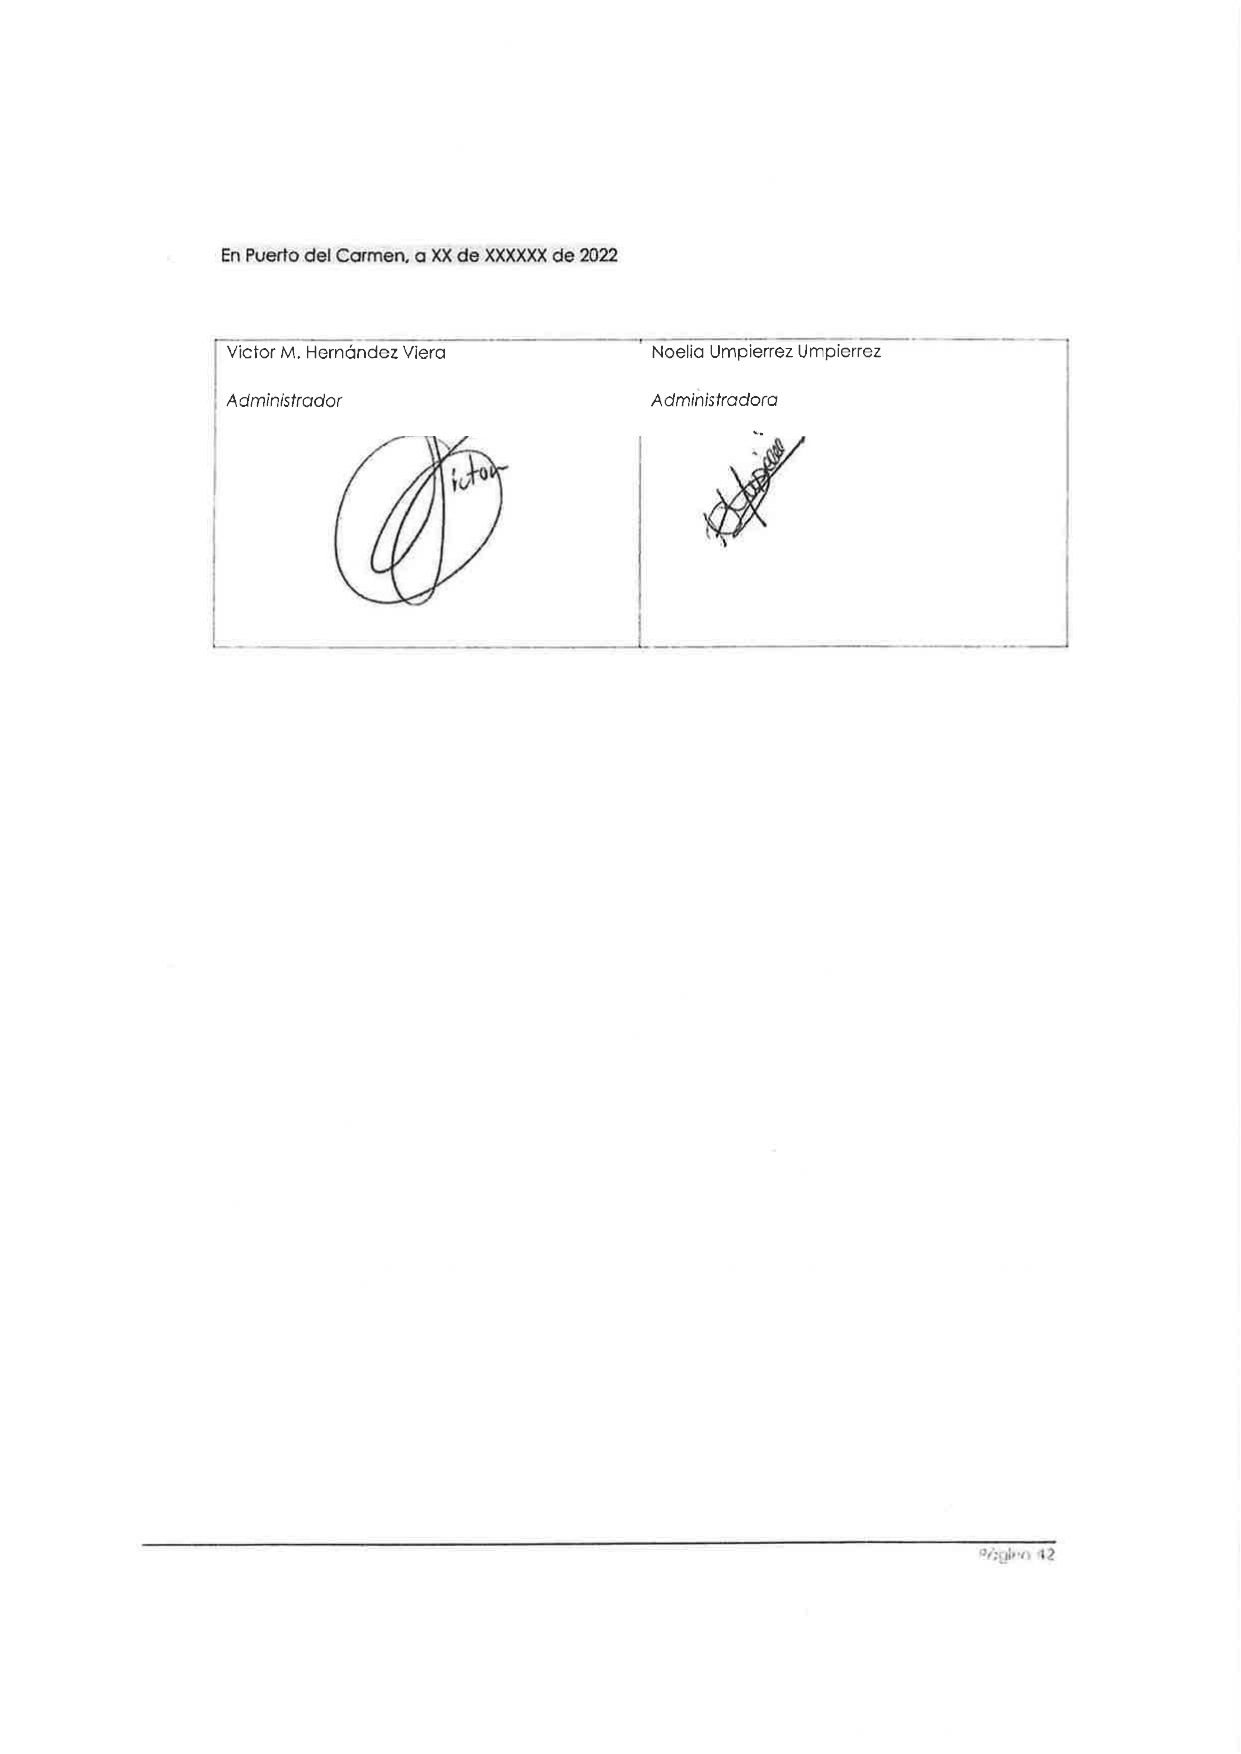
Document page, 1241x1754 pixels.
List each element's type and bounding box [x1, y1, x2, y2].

picture [135, 0, 1241, 1752]
